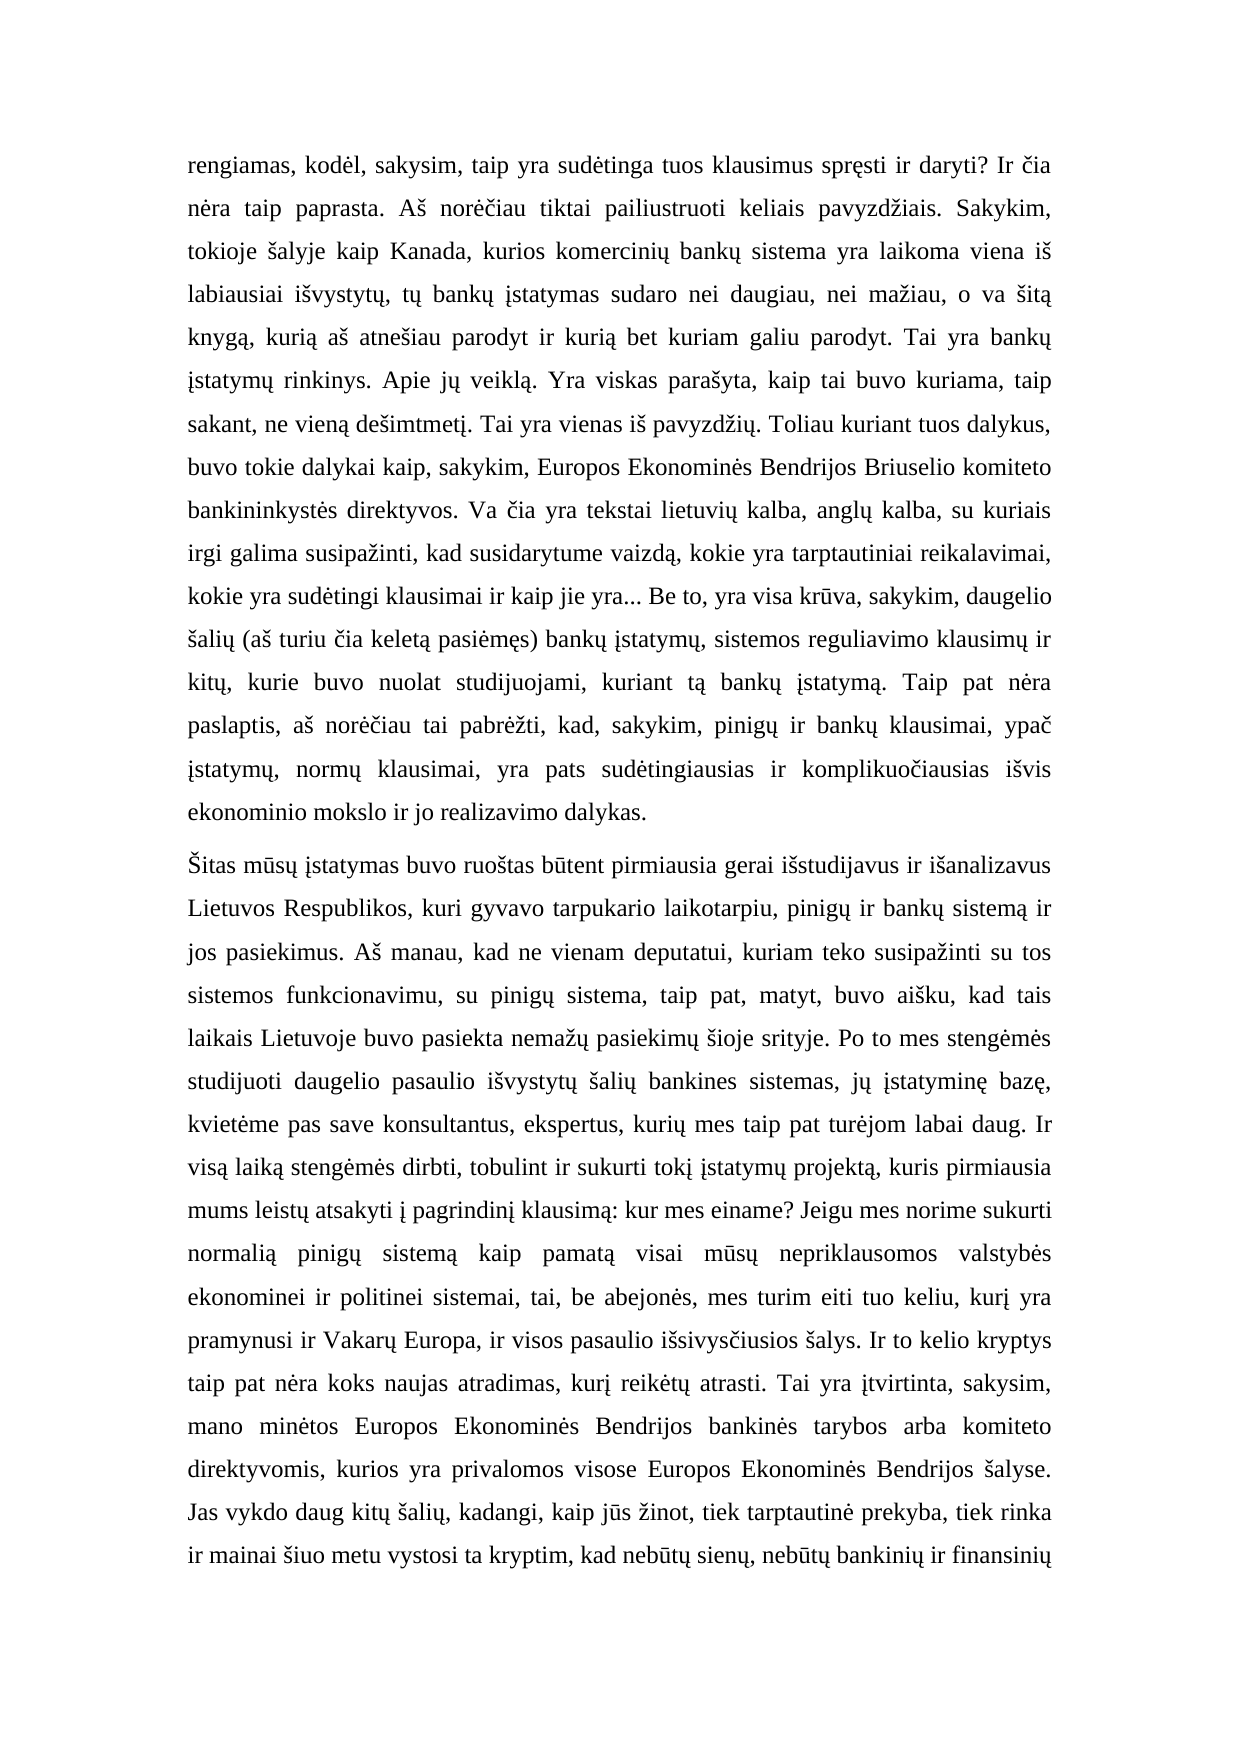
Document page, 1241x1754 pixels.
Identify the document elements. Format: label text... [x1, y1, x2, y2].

text Šitas mūsų įstatymas buvo ruoštas būtent pirmiausia gerai išstudijavus ir išanalizavus Lietuvos Respublikos, kuri gyvavo tarpukario laikotarpiu, pinigų ir bankų sistemą ir jos pasiekimus. Aš manau, kad ne vienam deputatui, kuriam teko susipažinti su tos sistemos funkcionavimu, su pinigų sistema, taip pat, matyt, buvo aišku, kad tais laikais Lietuvoje buvo pasiekta nemažų pasiekimų šioje srityje. Po to mes stengėmės studijuoti daugelio pasaulio išvystytų šalių bankines sistemas, jų įstatyminę bazę, kvietėme pas save konsultantus, ekspertus, kurių mes taip pat turėjom labai daug. Ir visą laiką stengėmės dirbti, tobulint ir sukurti tokį įstatymų projektą, kuris pirmiausia mums leistų atsakyti į pagrindinį klausimą: kur mes einame? Jeigu mes norime sukurti normalią pinigų sistemą kaip pamatą visai mūsų nepriklausomos valstybės ekonominei ir politinei sistemai, tai, be abejonės, mes turim eiti tuo keliu, kurį yra pramynusi ir Vakarų Europa, ir visos pasaulio išsivysčiusios šalys. Ir to kelio kryptys taip pat nėra koks naujas atradimas, kurį reikėtų atrasti. Tai yra įtvirtinta, sakysim, mano minėtos Europos Ekonominės Bendrijos bankinės tarybos arba komiteto direktyvomis, kurios yra privalomos visose Europos Ekonominės Bendrijos šalyse. Jas vykdo daug kitų šalių, kadangi, kaip jūs žinot, tiek tarptautinė prekyba, tiek rinka ir mainai šiuo metu vystosi ta kryptim, kad nebūtų sienų, nebūtų bankinių ir finansinių [187, 850, 1053, 1569]
text rengiamas, kodėl, sakysim, taip yra sudėtinga tuos klausimus spręsti ir daryti? Ir čia nėra taip paprasta. Aš norėčiau tiktai pailiustruoti keliais pavyzdžiais. Sakykim, tokioje šalyje kaip Kanada, kurios komercinių bankų sistema yra laikoma viena iš labiausiai išvystytų, tų bankų įstatymas sudaro nei daugiau, nei mažiau, o va šitą knygą, kurią aš atnešiau parodyt ir kurią bet kuriam galiu parodyt. Tai yra bankų įstatymų rinkinys. Apie jų veiklą. Yra viskas parašyta, kaip tai buvo kuriama, taip sakant, ne vieną dešimtmetį. Tai yra vienas iš pavyzdžių. Toliau kuriant tuos dalykus, buvo tokie dalykai kaip, sakykim, Europos Ekonominės Bendrijos Briuselio komiteto bankininkystės direktyvos. Va čia yra tekstai lietuvių kalba, anglų kalba, su kuriais irgi galima susipažinti, kad susidarytume vaizdą, kokie yra tarptautiniai reikalavimai, kokie yra sudėtingi klausimai ir kaip jie yra... Be to, yra visa krūva, sakykim, daugelio šalių (aš turiu čia keletą pasiėmęs) bankų įstatymų, sistemos reguliavimo klausimų ir kitų, kurie buvo nuolat studijuojami, kuriant tą bankų įstatymą. Taip pat nėra paslaptis, aš norėčiau tai pabrėžti, kad, sakykim, pinigų ir bankų klausimai, ypač įstatymų, normų klausimai, yra pats sudėtingiausias ir komplikuočiausias išvis ekonominio mokslo ir jo realizavimo dalykas. [187, 150, 1053, 826]
